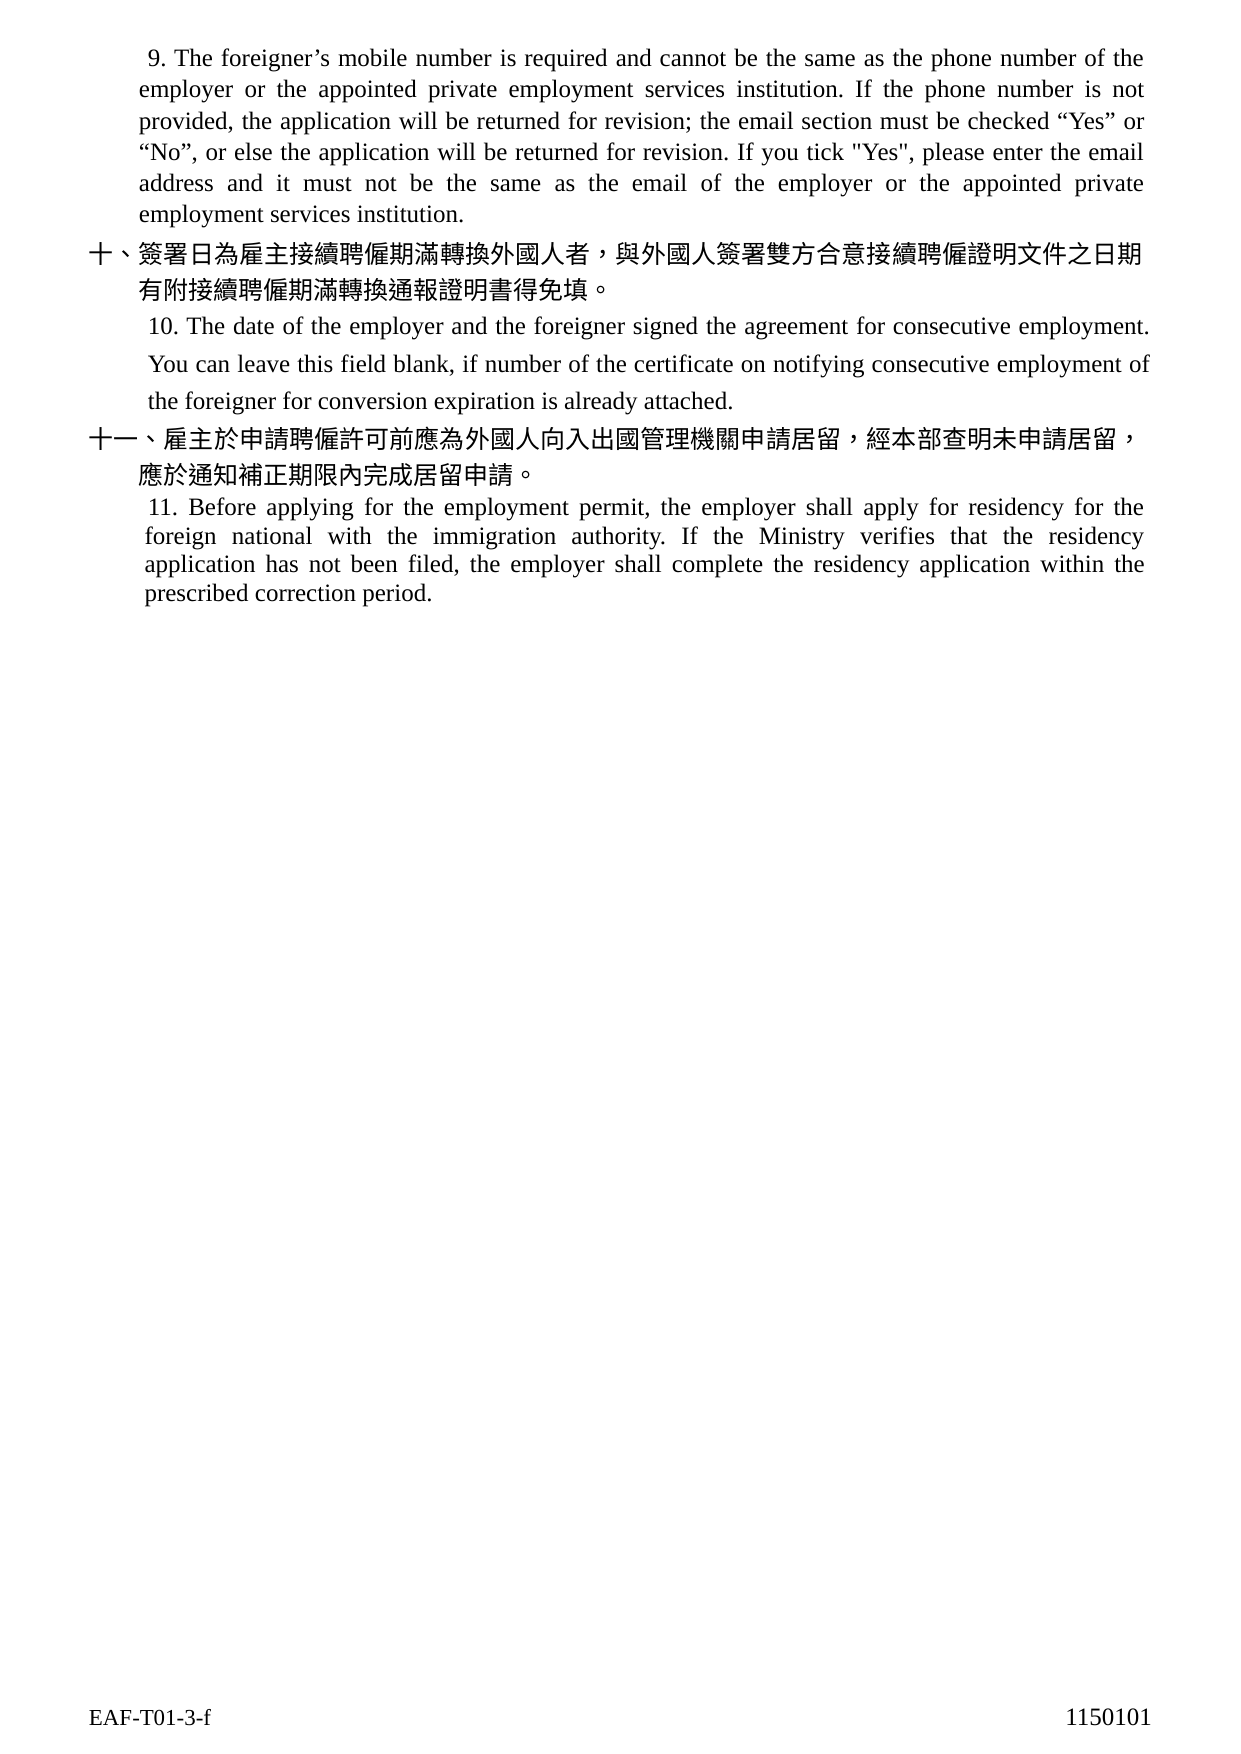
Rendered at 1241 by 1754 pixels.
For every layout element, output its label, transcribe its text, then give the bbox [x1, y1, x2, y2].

text 9. The foreigner’s mobile number is required and cannot be the same as the phone number of the employer or the appointed private employment services institution. If the phone number is not provided, the application will be returned for revision; the email section must be checked “Yes” or “No”, or else the application will be returned for revision. If you tick "Yes", please enter the email address and it must not be the same as the email of the employer or the appointed private employment services institution. [139, 41, 1146, 228]
text 11. Before applying for the employment permit, the employer shall apply for residency for the foreign national with the immigration authority. If the Ministry verifies that the residency application has not been filed, the employer shall complete the residency application within the prescribed correction period. [144, 492, 1146, 607]
text 10. The date of the employer and the foreigner signed the agreement for consecutive employment. You can leave this field blank, if number of the certificate on notifying consecutive employment of the foreigner for conversion expiration is already attached. [148, 307, 1152, 419]
list 簽署日為雇主接續聘僱期滿轉換外國人者，與外國人簽署雙方合意接續聘僱證明文件之日期，有附接續聘僱期滿轉換通報證明書得免填。 [89, 234, 1146, 307]
list 雇主於申請聘僱許可前應為外國人向入出國管理機關申請居留，經本部查明未申請居留，應於通知補正期限內完成居留申請。 [89, 419, 1146, 492]
